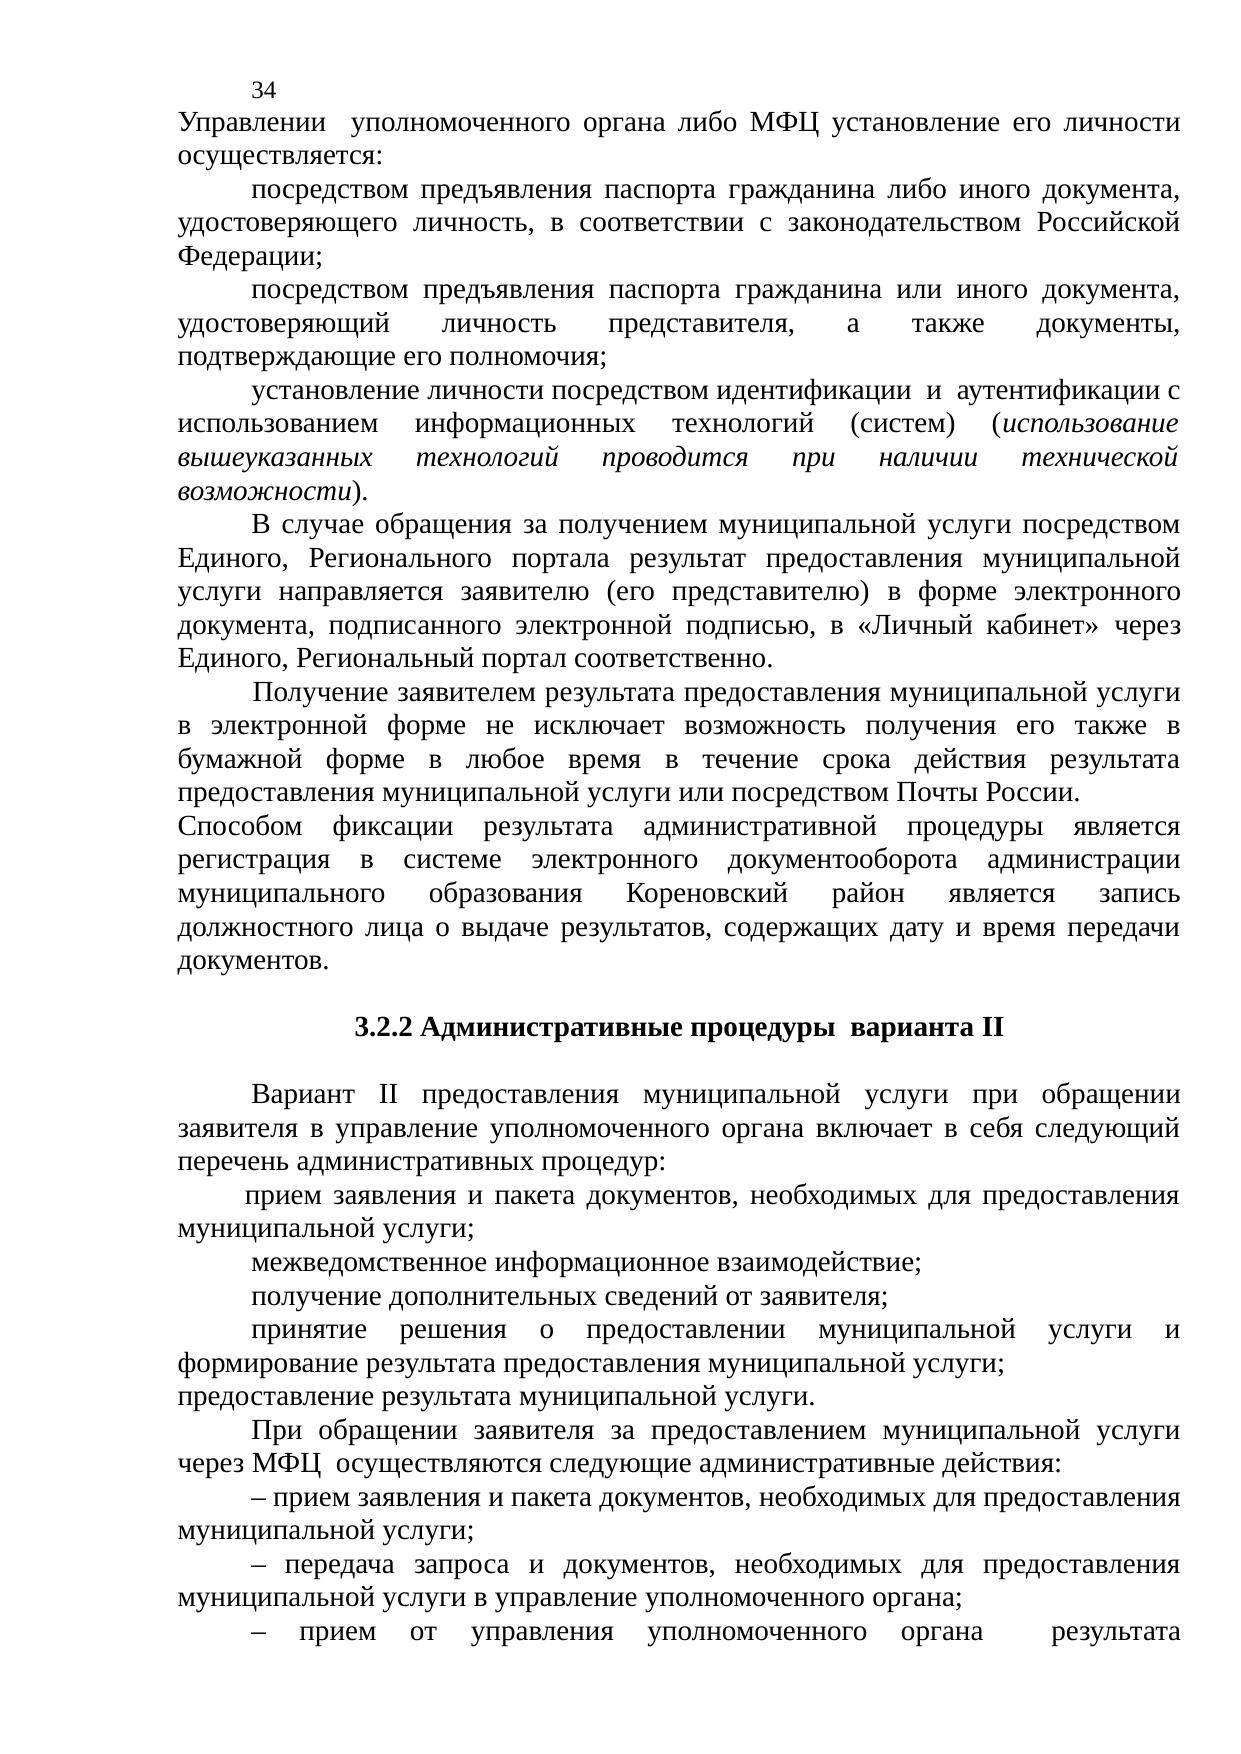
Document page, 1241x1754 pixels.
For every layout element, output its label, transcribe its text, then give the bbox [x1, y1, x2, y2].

title Управлении уполномоченного органа либо МФЦ установление его личности осуществляется: [177, 104, 1181, 171]
text принятие решения о предоставлении муниципальной услуги и формирование результата предоставления муниципальной услуги; [177, 1311, 1181, 1378]
text предоставление результата муниципальной услуги. [177, 1378, 1181, 1412]
text – прием от управления уполномоченного органа результата [177, 1613, 1181, 1647]
text прием заявления и пакета документов, необходимых для предоставления муниципальной услуги; [177, 1177, 1181, 1244]
title В случае обращения за получением муниципальной услуги посредством Единого, Регионального портала результат предоставления муниципальной услуги направляется заявителю (его представителю) в форме электронного документа, подписанного электронной подписью, в «Личный кабинет» через Единого, Региональный портал соответственно. [177, 506, 1181, 674]
text – прием заявления и пакета документов, необходимых для предоставления муниципальной услуги; [177, 1479, 1181, 1546]
title посредством предъявления паспорта гражданина или иного документа, удостоверяющий личность представителя, а также документы, подтверждающие его полномочия; [177, 271, 1181, 372]
title установление личности посредством идентификации и аутентификации с использованием информационных технологий (систем) (использование вышеуказанных технологий проводится при наличии технической возможности). [177, 372, 1181, 506]
text Способом фиксации результата административной процедуры является регистрация в системе электронного документооборота администрации муниципального образования Кореновский район является запись должностного лица о выдаче результатов, содержащих дату и время передачи документов. [177, 808, 1181, 976]
title посредством предъявления паспорта гражданина либо иного документа, удостоверяющего личность, в соответствии с законодательством Российской Федерации; [177, 171, 1181, 271]
text Вариант II предоставления муниципальной услуги при обращении заявителя в управление уполномоченного органа включает в себя следующий перечень административных процедур: [177, 1076, 1181, 1177]
text – передача запроса и документов, необходимых для предоставления муниципальной услуги в управление уполномоченного органа; [177, 1546, 1181, 1613]
text 3.2.2 Административные процедуры варианта II [177, 1009, 1181, 1043]
text Получение заявителем результата предоставления муниципальной услуги в электронной форме не исключает возможность получения его также в бумажной форме в любое время в течение срока действия результата предоставления муниципальной услуги или посредством Почты России. [177, 674, 1181, 808]
text При обращении заявителя за предоставлением муниципальной услуги через МФЦ осуществляются следующие административные действия: [177, 1412, 1181, 1479]
text межведомственное информационное взаимодействие; [177, 1244, 1181, 1278]
text получение дополнительных сведений от заявителя; [177, 1278, 1181, 1311]
